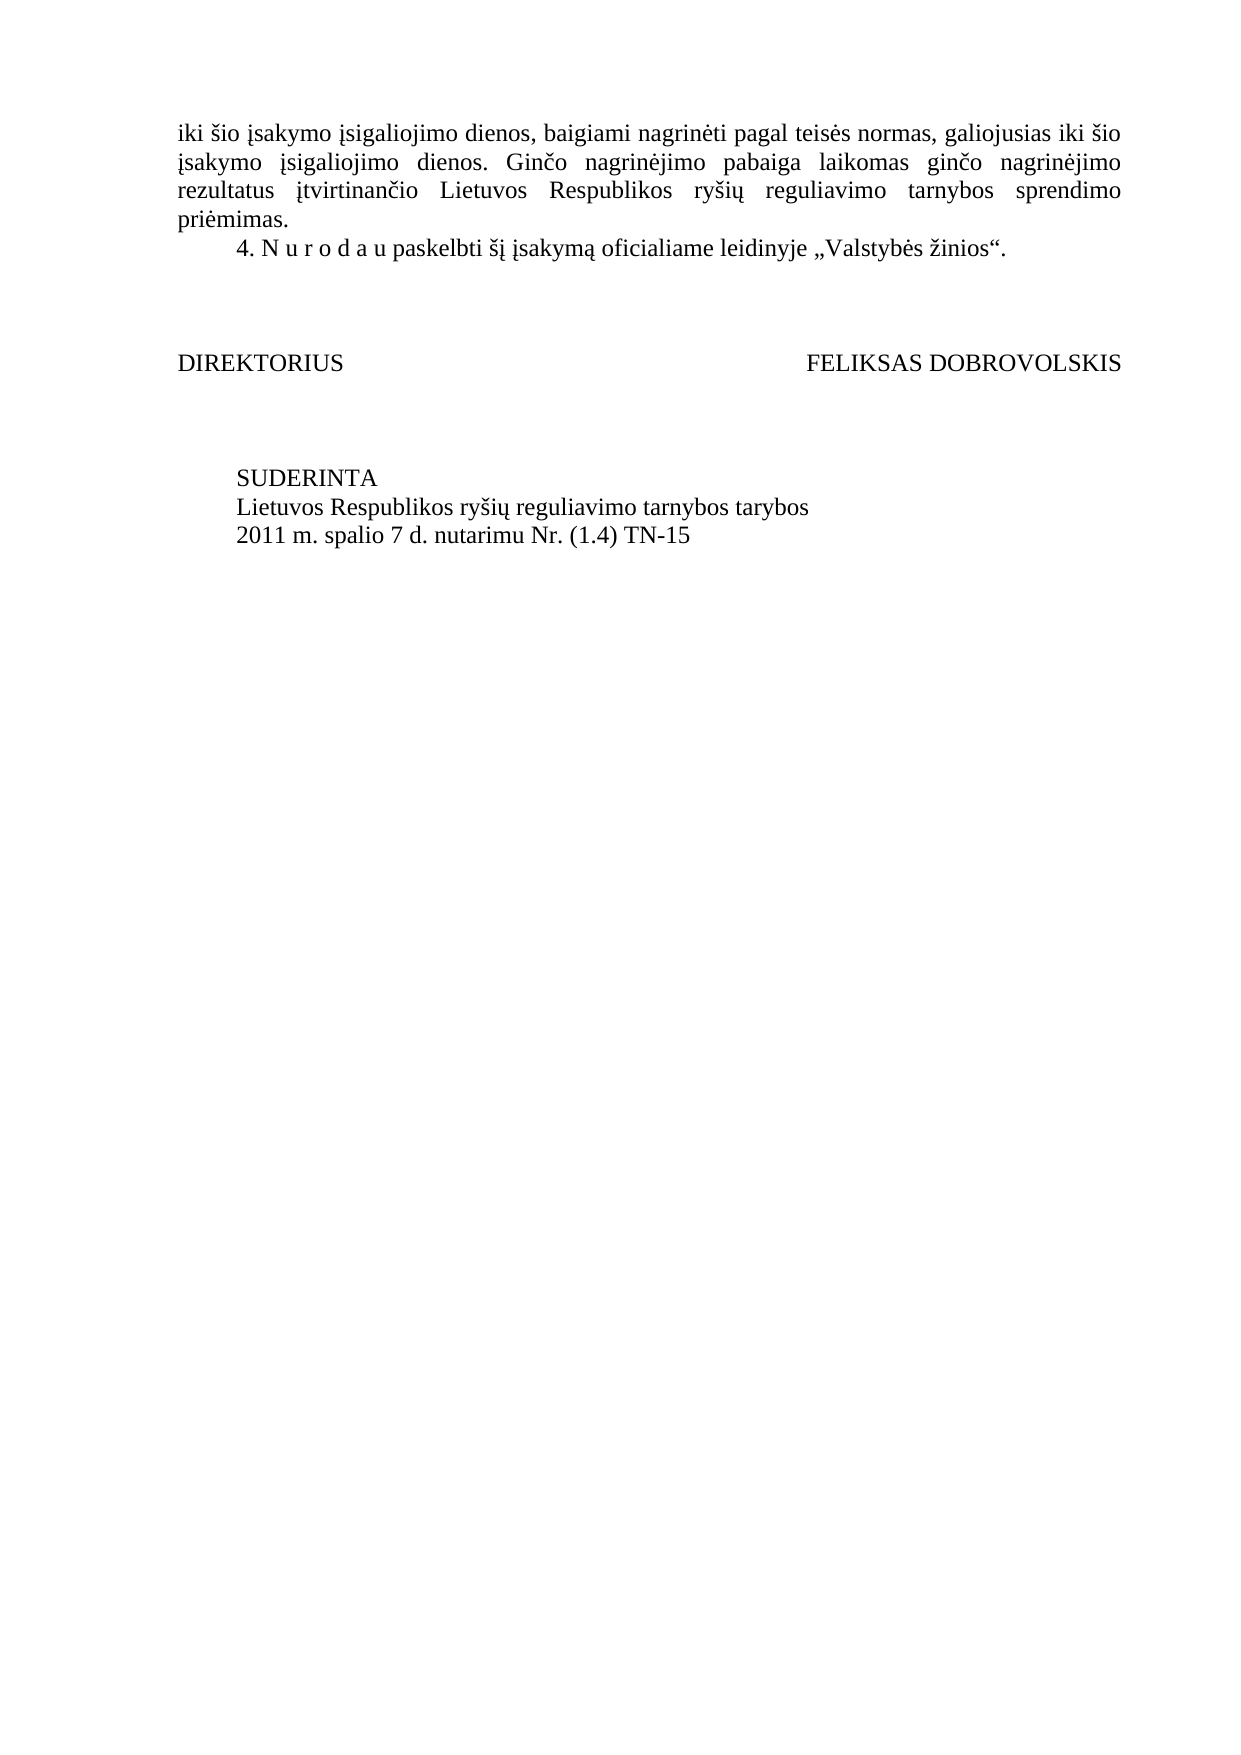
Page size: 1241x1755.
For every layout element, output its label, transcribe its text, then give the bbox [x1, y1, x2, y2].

text Lietuvos Respublikos ryšių reguliavimo tarnybos tarybos [177, 492, 1122, 521]
text 2011 m. spalio 7 d. nutarimu Nr. (1.4) TN-15 [177, 521, 1122, 549]
text Direktorius Feliksas Dobrovolskis [177, 348, 1122, 377]
text iki šio įsakymo įsigaliojimo dienos, baigiami nagrinėti pagal teisės normas, galiojusias iki šio įsakymo įsigaliojimo dienos. Ginčo nagrinėjimo pabaiga laikomas ginčo nagrinėjimo rezultatus įtvirtinančio Lietuvos Respublikos ryšių reguliavimo tarnybos sprendimo priėmimas. [177, 118, 1122, 233]
text SUDERINTA [177, 463, 1122, 492]
text 4. N u r o d a u paskelbti šį įsakymą oficialiame leidinyje „Valstybės žinios“. [177, 233, 1122, 262]
